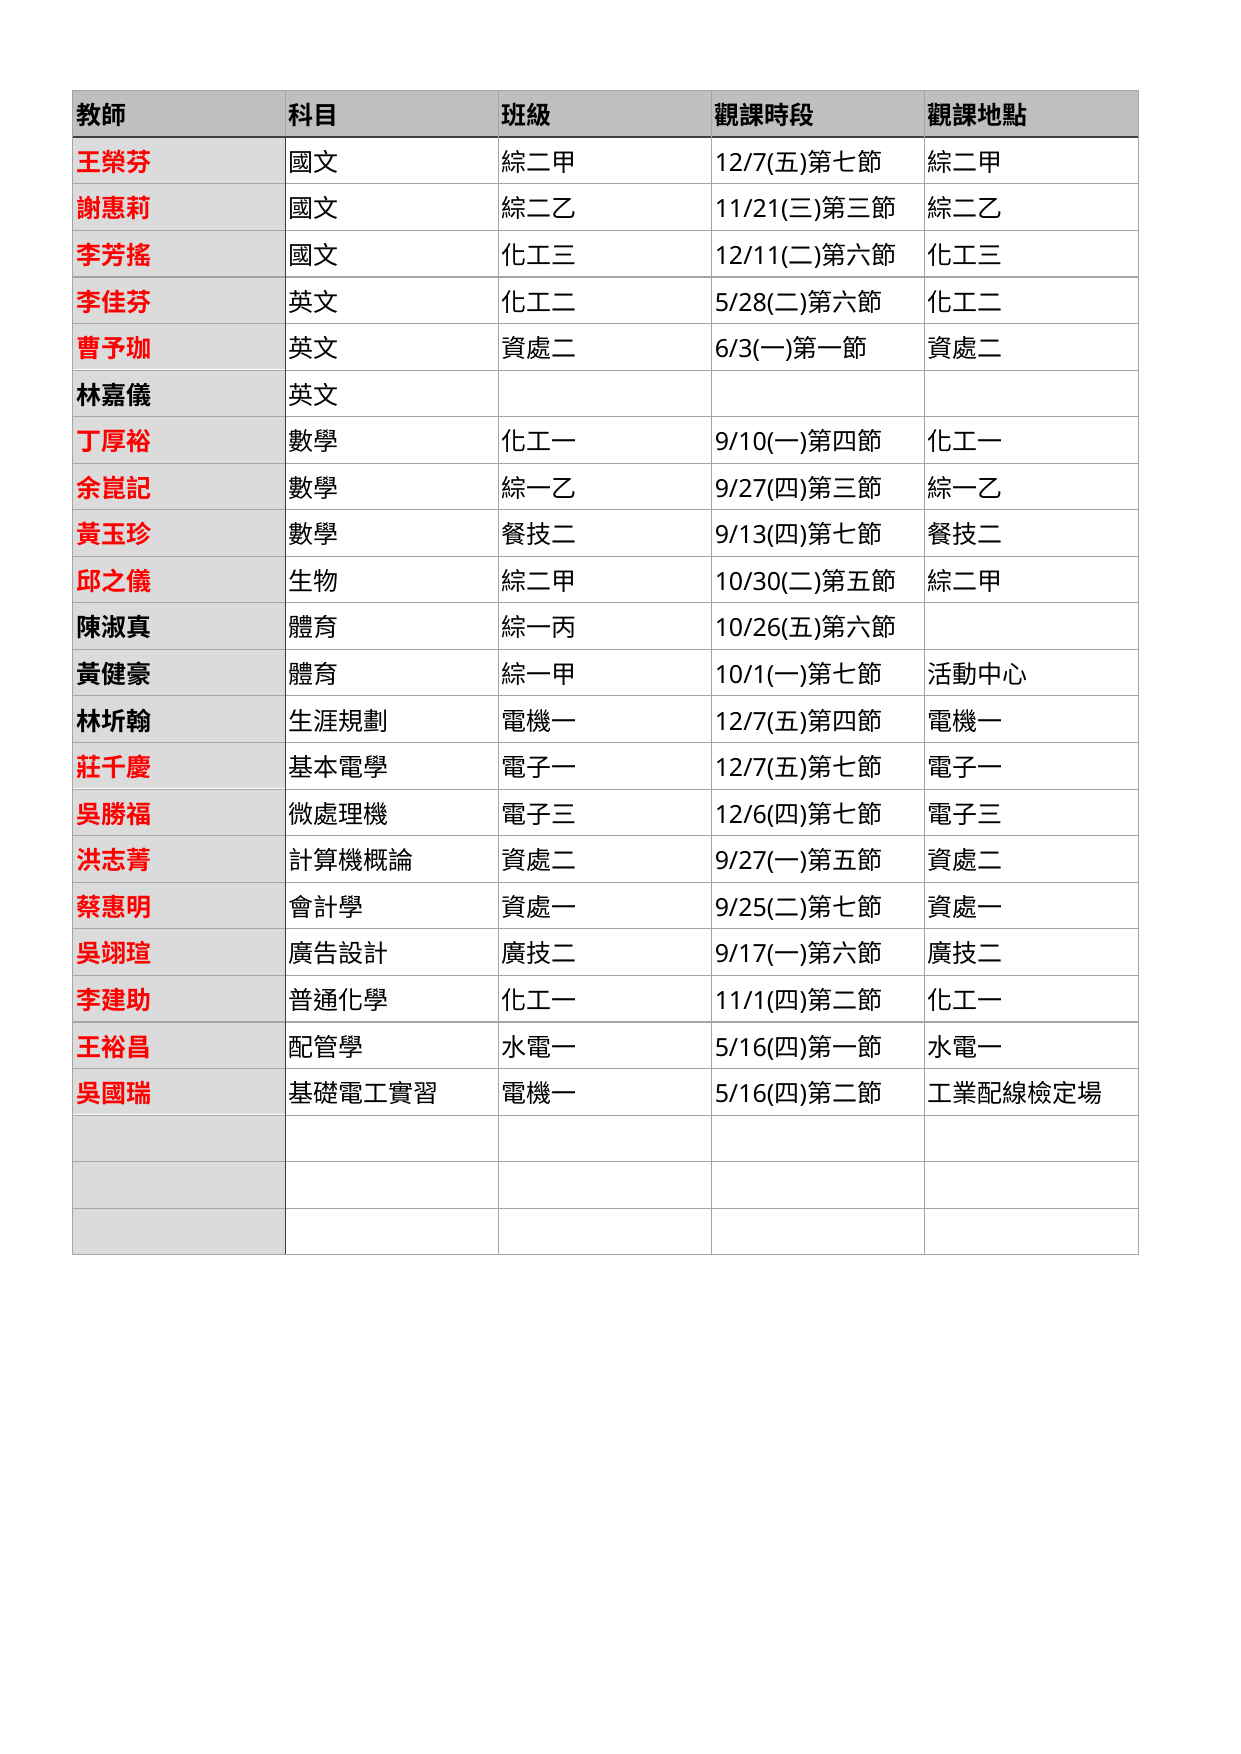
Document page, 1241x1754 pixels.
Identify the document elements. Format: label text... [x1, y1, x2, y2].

table_cell 廣技二 [925, 929, 1138, 975]
table_cell 李佳芬 [73, 278, 285, 323]
table_cell 活動中心 [925, 650, 1138, 695]
table_cell 洪志菁 [73, 836, 285, 882]
table_cell 黃健豪 [73, 650, 285, 695]
table_cell 基礎電工實習 [286, 1069, 498, 1114]
table_cell 配管學 [286, 1023, 498, 1068]
table_cell 英文 [286, 324, 498, 369]
table_cell 林圻翰 [73, 696, 285, 742]
table_header 班級 [499, 91, 711, 136]
table_cell 數學 [286, 464, 498, 509]
table_cell 10/1(一)第七節 [712, 650, 924, 695]
table_cell 電機一 [925, 696, 1138, 742]
table_cell 12/11(二)第六節 [712, 231, 924, 276]
table_cell 資處二 [499, 836, 711, 882]
table_cell [925, 371, 1138, 416]
table_cell 計算機概論 [286, 836, 498, 882]
table_cell 12/6(四)第七節 [712, 790, 924, 835]
table_cell 5/16(四)第二節 [712, 1069, 924, 1114]
table_cell 體育 [286, 603, 498, 649]
table_cell 邱之儀 [73, 557, 285, 602]
table_cell 11/21(三)第三節 [712, 184, 924, 230]
table_cell [499, 1209, 711, 1254]
table_cell 體育 [286, 650, 498, 695]
table_cell 李芳搖 [73, 231, 285, 276]
table_cell 工業配線檢定場 [925, 1069, 1138, 1114]
table_cell [925, 1209, 1138, 1254]
table_cell 廣技二 [499, 929, 711, 975]
table_cell [286, 1116, 498, 1161]
table_cell 9/17(一)第六節 [712, 929, 924, 975]
table_cell 綜一乙 [499, 464, 711, 509]
table_cell 水電一 [925, 1023, 1138, 1068]
table_cell 綜一甲 [499, 650, 711, 695]
table_cell [925, 1116, 1138, 1161]
table_cell 余崑記 [73, 464, 285, 509]
table_cell 綜二甲 [499, 557, 711, 602]
table_cell 李建助 [73, 976, 285, 1021]
table_cell [925, 1162, 1138, 1208]
table_header 教師 [73, 91, 285, 136]
table_cell [712, 371, 924, 416]
table_cell [712, 1116, 924, 1161]
table_cell 資處二 [925, 324, 1138, 369]
table_cell 廣告設計 [286, 929, 498, 975]
table_cell 9/10(一)第四節 [712, 417, 924, 463]
table_cell 化工三 [925, 231, 1138, 276]
table_cell 化工一 [499, 417, 711, 463]
table_cell 生物 [286, 557, 498, 602]
table_cell 11/1(四)第二節 [712, 976, 924, 1021]
table_cell 英文 [286, 278, 498, 323]
table_cell 水電一 [499, 1023, 711, 1068]
table_cell 丁厚裕 [73, 417, 285, 463]
table_cell 餐技二 [499, 510, 711, 556]
table_cell 9/13(四)第七節 [712, 510, 924, 556]
table_cell 綜一丙 [499, 603, 711, 649]
table_cell 綜二乙 [925, 184, 1138, 230]
table_cell 王裕昌 [73, 1023, 285, 1068]
table_cell 資處一 [925, 883, 1138, 928]
table_cell [286, 1162, 498, 1208]
table_cell 吳國瑞 [73, 1069, 285, 1114]
table_cell 英文 [286, 371, 498, 416]
table_cell 化工二 [499, 278, 711, 323]
table_cell 電子三 [925, 790, 1138, 835]
table_cell [499, 371, 711, 416]
table_cell 吳翊瑄 [73, 929, 285, 975]
table_cell 吳勝福 [73, 790, 285, 835]
table_header 科目 [286, 91, 498, 136]
table_cell 5/16(四)第一節 [712, 1023, 924, 1068]
table_header 觀課地點 [925, 91, 1138, 136]
table_cell 陳淑真 [73, 603, 285, 649]
table_cell 王榮芬 [73, 138, 285, 183]
table_cell 10/26(五)第六節 [712, 603, 924, 649]
table_cell [73, 1162, 285, 1208]
table_cell 化工二 [925, 278, 1138, 323]
table_cell 綜二甲 [499, 138, 711, 183]
table_cell 資處二 [925, 836, 1138, 882]
table_cell 化工一 [499, 976, 711, 1021]
table_cell [712, 1162, 924, 1208]
table_cell 黃玉珍 [73, 510, 285, 556]
table_cell [712, 1209, 924, 1254]
table_cell 綜二甲 [925, 138, 1138, 183]
table_cell 曹予珈 [73, 324, 285, 369]
table_cell 國文 [286, 184, 498, 230]
table_cell 化工一 [925, 976, 1138, 1021]
table_cell 電機一 [499, 1069, 711, 1114]
table_cell 電機一 [499, 696, 711, 742]
table_cell 基本電學 [286, 743, 498, 788]
table_cell [499, 1116, 711, 1161]
table_cell 餐技二 [925, 510, 1138, 556]
table_cell [925, 603, 1138, 649]
table_cell 綜二乙 [499, 184, 711, 230]
table_cell 林嘉儀 [73, 371, 285, 416]
table_cell 莊千慶 [73, 743, 285, 788]
table_cell 會計學 [286, 883, 498, 928]
table_cell 9/27(一)第五節 [712, 836, 924, 882]
table_cell [73, 1116, 285, 1161]
table_cell 5/28(二)第六節 [712, 278, 924, 323]
table_header 觀課時段 [712, 91, 924, 136]
table_cell 電子三 [499, 790, 711, 835]
table_cell 綜一乙 [925, 464, 1138, 509]
table_cell 12/7(五)第四節 [712, 696, 924, 742]
table_cell 國文 [286, 231, 498, 276]
table_cell 國文 [286, 138, 498, 183]
table_cell 普通化學 [286, 976, 498, 1021]
table_cell 12/7(五)第七節 [712, 743, 924, 788]
table_cell 12/7(五)第七節 [712, 138, 924, 183]
table_cell 9/27(四)第三節 [712, 464, 924, 509]
table_cell [286, 1209, 498, 1254]
table_cell 蔡惠明 [73, 883, 285, 928]
table_cell 生涯規劃 [286, 696, 498, 742]
table_cell 數學 [286, 510, 498, 556]
table_cell 資處二 [499, 324, 711, 369]
table_cell 綜二甲 [925, 557, 1138, 602]
table_cell 10/30(二)第五節 [712, 557, 924, 602]
table_cell 化工三 [499, 231, 711, 276]
table_cell [73, 1209, 285, 1254]
table_cell [499, 1162, 711, 1208]
table_cell 謝惠莉 [73, 184, 285, 230]
table_cell 電子一 [499, 743, 711, 788]
table_cell 微處理機 [286, 790, 498, 835]
table_cell 9/25(二)第七節 [712, 883, 924, 928]
table_cell 化工一 [925, 417, 1138, 463]
table_cell 數學 [286, 417, 498, 463]
table_cell 電子一 [925, 743, 1138, 788]
table_cell 6/3(一)第一節 [712, 324, 924, 369]
table_cell 資處一 [499, 883, 711, 928]
